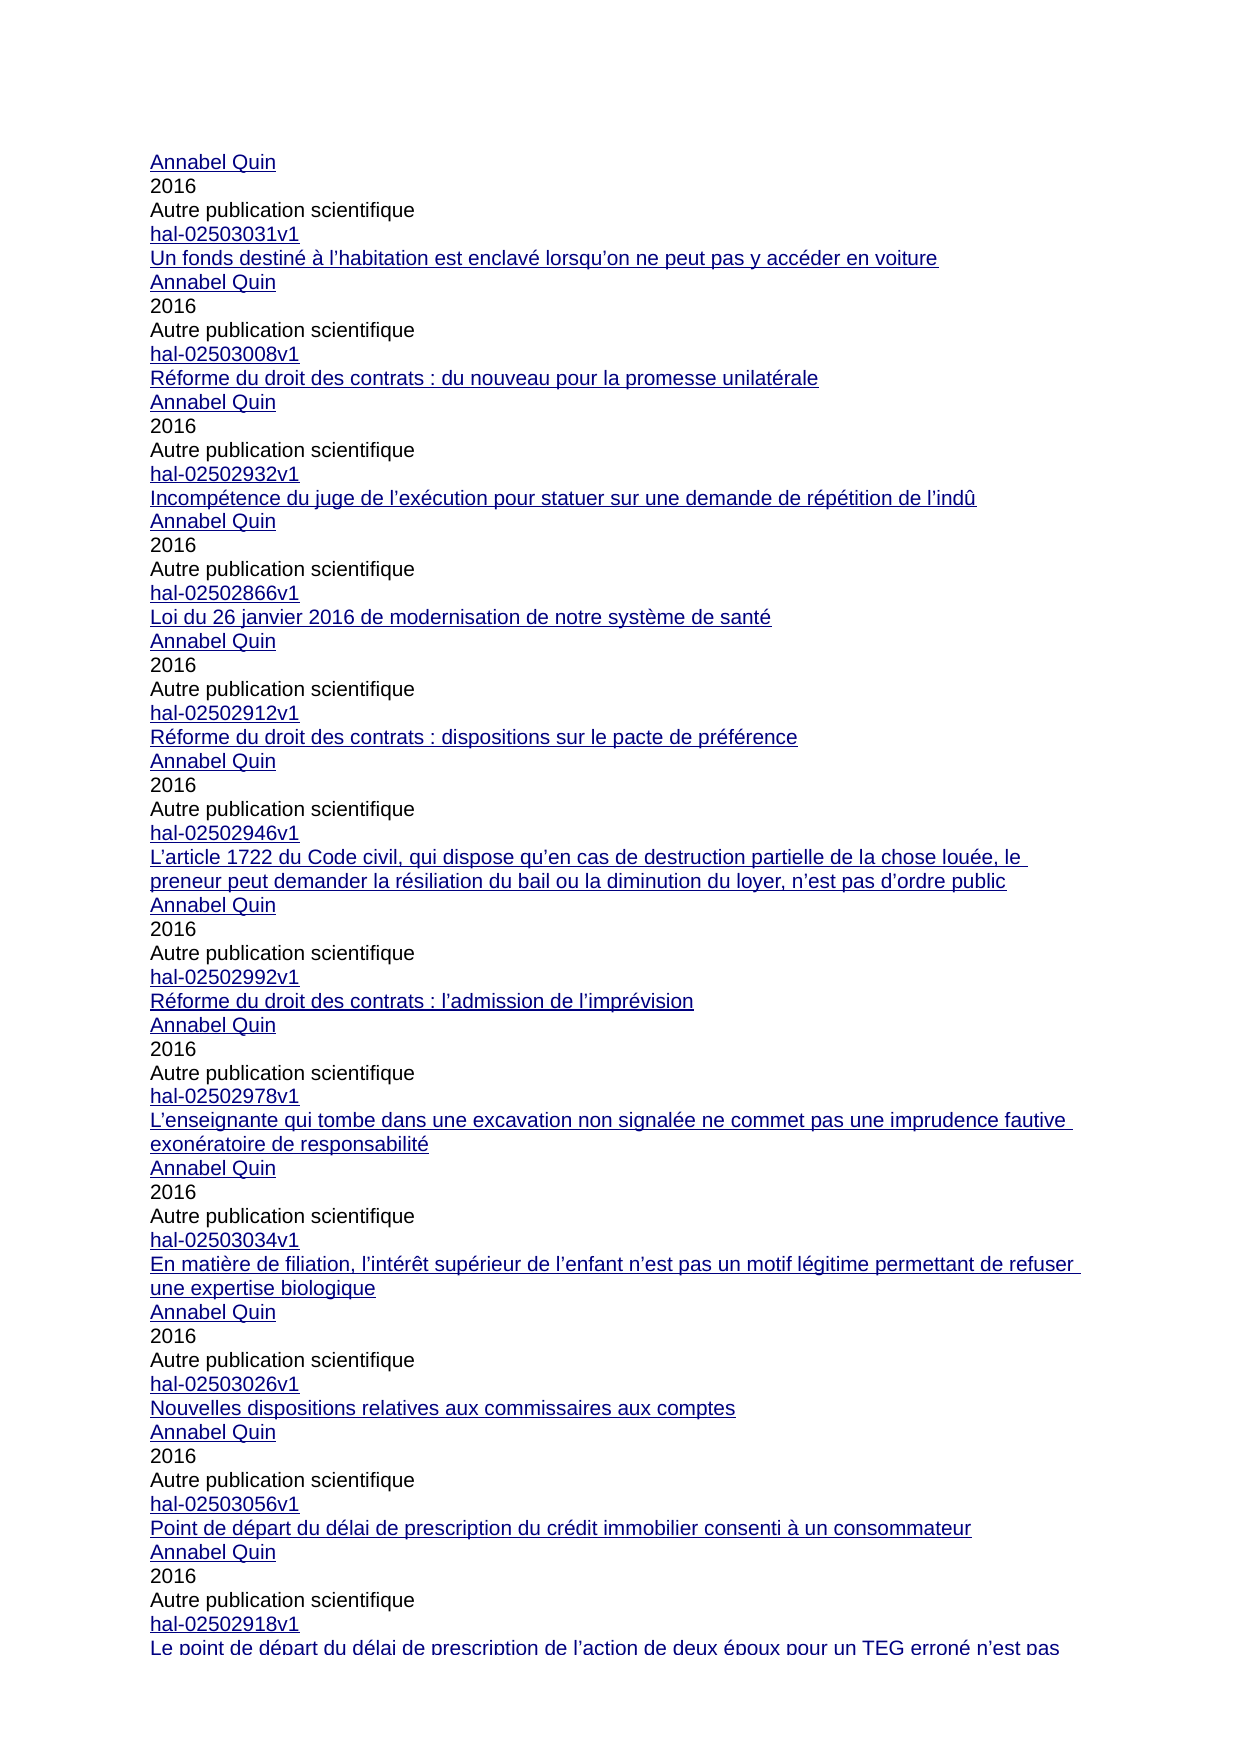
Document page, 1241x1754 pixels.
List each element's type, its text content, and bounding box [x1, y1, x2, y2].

table_cell Réforme du droit des contrats : du nouveau pour la promesse unilatérale Annabel Quin 2016 Autre publication scientifique hal-02502932v1 [150, 366, 1090, 485]
table_cell Le point de départ du délai de prescription de l’action de deux époux pour un TEG erroné n’est pas [150, 1635, 1090, 1655]
table_cell Annabel Quin 2016 Autre publication scientifique hal-02503031v1 [150, 150, 1090, 246]
table_cell Réforme du droit des contrats : l’admission de l’imprévision Annabel Quin 2016 Autre publication scientifique hal-02502978v1 [150, 989, 1090, 1108]
table_cell Point de départ du délai de prescription du crédit immobilier consenti à un consommateur Annabel Quin 2016 Autre publication scientifique hal-02502918v1 [150, 1516, 1090, 1635]
table_cell Incompétence du juge de l’exécution pour statuer sur une demande de répétition de l’indû Annabel Quin 2016 Autre publication scientifique hal-02502866v1 [150, 485, 1090, 605]
table_cell Loi du 26 janvier 2016 de modernisation de notre système de santé Annabel Quin 2016 Autre publication scientifique hal-02502912v1 [150, 605, 1090, 725]
table_cell Nouvelles dispositions relatives aux commissaires aux comptes Annabel Quin 2016 Autre publication scientifique hal-02503056v1 [150, 1396, 1090, 1516]
table_cell Réforme du droit des contrats : dispositions sur le pacte de préférence Annabel Quin 2016 Autre publication scientifique hal-02502946v1 [150, 725, 1090, 845]
table_cell En matière de filiation, l’intérêt supérieur de l’enfant n’est pas un motif légitime permettant de refuser une expertise biologique Annabel Quin 2016 Autre publication scientifique hal-02503026v1 [150, 1252, 1090, 1396]
table_cell L’enseignante qui tombe dans une excavation non signalée ne commet pas une imprudence fautive exonératoire de responsabilité Annabel Quin 2016 Autre publication scientifique hal-02503034v1 [150, 1108, 1090, 1252]
table_cell L’article 1722 du Code civil, qui dispose qu’en cas de destruction partielle de la chose louée, le preneur peut demander la résiliation du bail ou la diminution du loyer, n’est pas d’ordre public Annabel Quin 2016 Autre publication scientifique hal-02502992v1 [150, 845, 1090, 988]
table_cell Un fonds destiné à l’habitation est enclavé lorsqu’on ne peut pas y accéder en voiture Annabel Quin 2016 Autre publication scientifique hal-02503008v1 [150, 246, 1090, 366]
